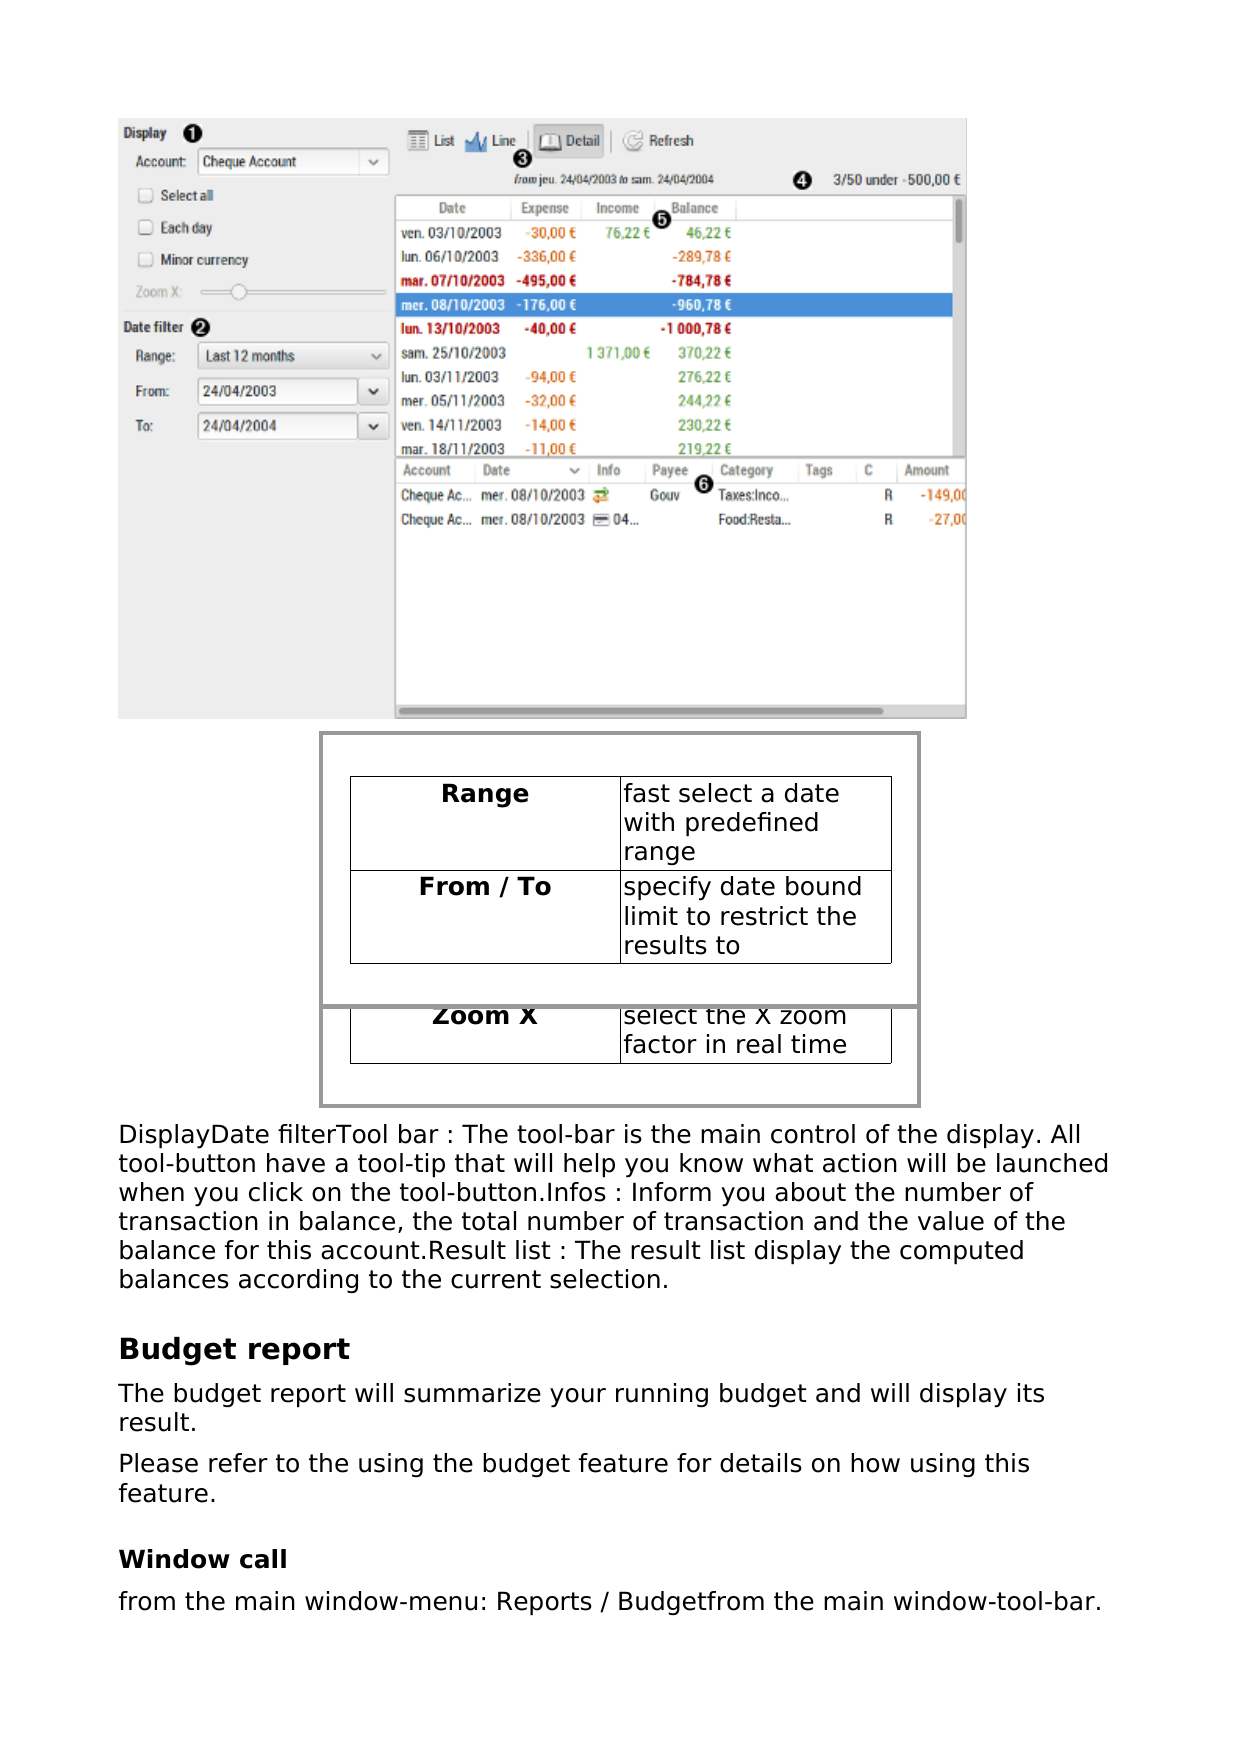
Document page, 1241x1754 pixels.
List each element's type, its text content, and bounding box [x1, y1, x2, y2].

text DisplayDate filterTool bar : The tool-bar is the main control of the display. All tool-button have a tool-tip that will help you know what action will be launched when you click on the tool-button.Infos : Inform you about the number of transaction in balance, the total number of transaction and the value of the balance for this account.Result list : The result list display the computed balances according to the current selection. [118, 731, 1122, 1295]
table_cell From / To [351, 871, 620, 963]
text Please refer to the using the budget feature for details on how using this feature. [118, 1450, 1122, 1508]
table_header Range [351, 777, 620, 869]
text from the main window-menu: Reports / Budgetfrom the main window-tool-bar. [118, 1587, 1122, 1616]
table_cell specify date bound limit to restrict the results to [621, 871, 891, 963]
subtitle Window call [118, 1546, 1122, 1575]
picture [118, 118, 970, 719]
table_cell select the X zoom factor in real time [621, 1009, 891, 1062]
table_header [332, 744, 908, 996]
subtitle Budget report [118, 1332, 1122, 1366]
table_cell Zoom X [351, 1009, 620, 1062]
table_header [332, 1009, 908, 1095]
table_header fast select a date with predefined range [621, 777, 891, 869]
text The budget report will summarize your running budget and will display its result. [118, 1379, 1122, 1437]
